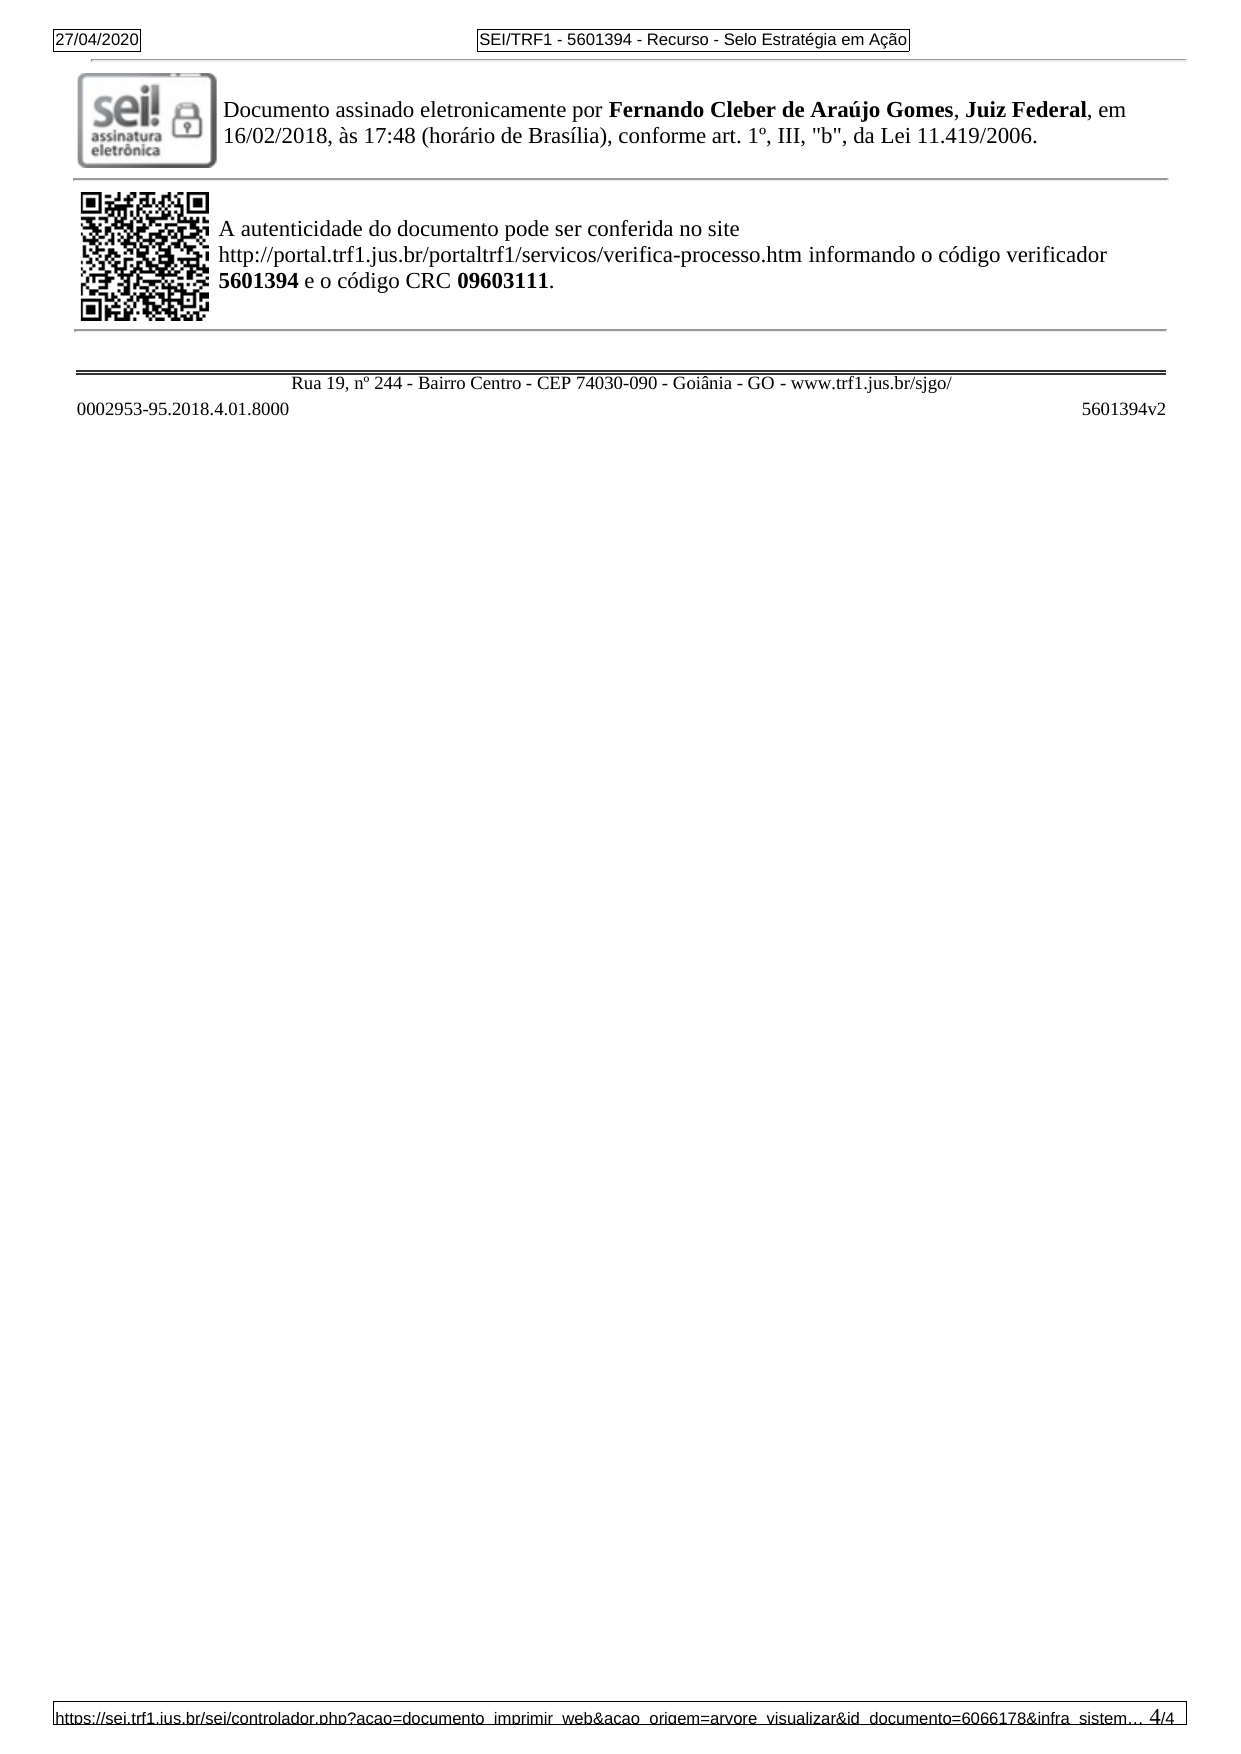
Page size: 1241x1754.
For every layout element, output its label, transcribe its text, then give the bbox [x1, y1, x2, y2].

picture [80, 192, 209, 321]
text A autenticidade do documento pode ser conferida no site http://portal.trf1.jus.br/portaltrf1/servicos/verifica-processo.htm informando o código verificador 5601394 e o código CRC 09603111. [218, 215, 1108, 294]
picture [77, 73, 217, 168]
text Documento assinado eletronicamente por Fernando Cleber de Araújo Gomes, Juiz Federal, em 16/02/2018, às 17:48 (horário de Brasília), conforme art. 1º, III, "b", da Lei 11.419/2006. [223, 96, 1129, 149]
text 0002953-95.2018.4.01.8000 5601394v2 [62, 398, 1180, 420]
text Rua 19, nº 244 - Bairro Centro - CEP 74030-090 - Goiânia - GO - www.trf1.jus.br/sjgo/ [62, 363, 1180, 393]
